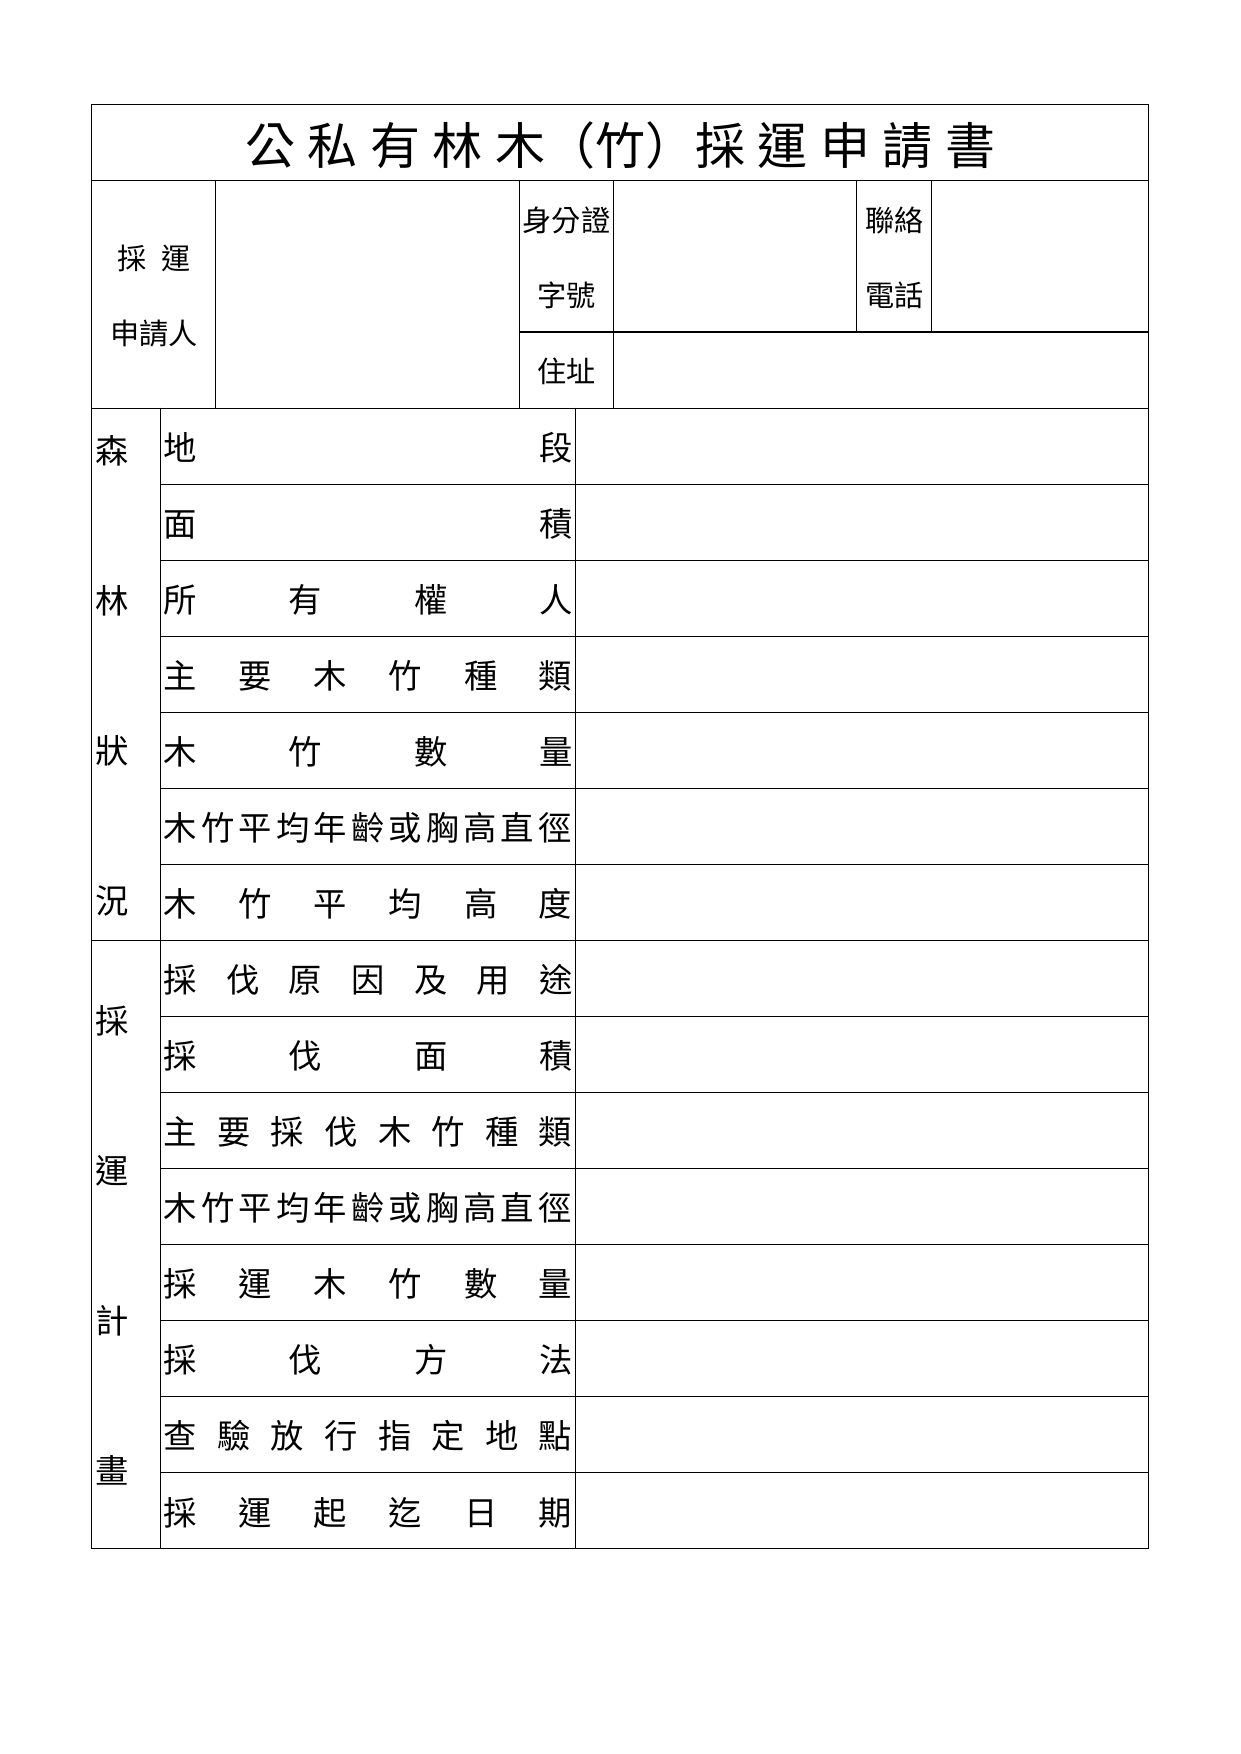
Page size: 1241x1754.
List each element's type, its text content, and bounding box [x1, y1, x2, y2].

table_cell [576, 561, 1148, 636]
table_cell [932, 181, 1148, 331]
table_cell 木竹平均高度 [161, 865, 575, 940]
table_cell 面積 [161, 485, 575, 559]
table_cell [614, 333, 1148, 407]
table_cell [576, 485, 1148, 559]
table_cell 採 運 申請人 [92, 181, 215, 407]
table_cell [576, 1397, 1148, 1472]
table_header 公 私 有 林 木（竹）採 運 申 請 書 [92, 105, 1148, 180]
table_cell 查驗放行指定地點 [161, 1397, 575, 1472]
table_cell 木竹平均年齡或胸高直徑 [161, 1169, 575, 1244]
table_cell 聯絡電話 [857, 181, 931, 331]
table_cell [576, 1321, 1148, 1396]
table_cell 木竹平均年齡或胸高直徑 [161, 789, 575, 864]
table_cell 採伐方法 [161, 1321, 575, 1396]
table_cell [576, 1093, 1148, 1168]
table_cell 森 林 狀 況 [92, 409, 160, 940]
table_cell 採運起迄日期 [161, 1473, 575, 1548]
table_cell [576, 865, 1148, 940]
table_cell [576, 941, 1148, 1016]
table_cell 主要採伐木竹種類 [161, 1093, 575, 1168]
table_cell 採 運 計 畫 [92, 941, 160, 1548]
table_cell 木竹數量 [161, 713, 575, 788]
table_cell 住址 [520, 333, 613, 407]
table_cell [576, 637, 1148, 712]
table_cell 主要木竹種類 [161, 637, 575, 712]
table_cell 採伐原因及用途 [161, 941, 575, 1016]
table_cell 身分證字號 [520, 181, 613, 331]
table_cell [576, 1017, 1148, 1092]
table_cell [576, 713, 1148, 788]
table_cell [576, 1169, 1148, 1244]
table_cell 所有權人 [161, 561, 575, 636]
table_cell [614, 181, 856, 331]
table_cell [576, 409, 1148, 483]
table_cell 地段 [161, 409, 575, 483]
table_cell [216, 181, 519, 407]
table_cell 採運木竹數量 [161, 1245, 575, 1320]
table_cell [576, 789, 1148, 864]
table_cell [576, 1473, 1148, 1548]
table_cell [576, 1245, 1148, 1320]
table_cell 採伐面積 [161, 1017, 575, 1092]
